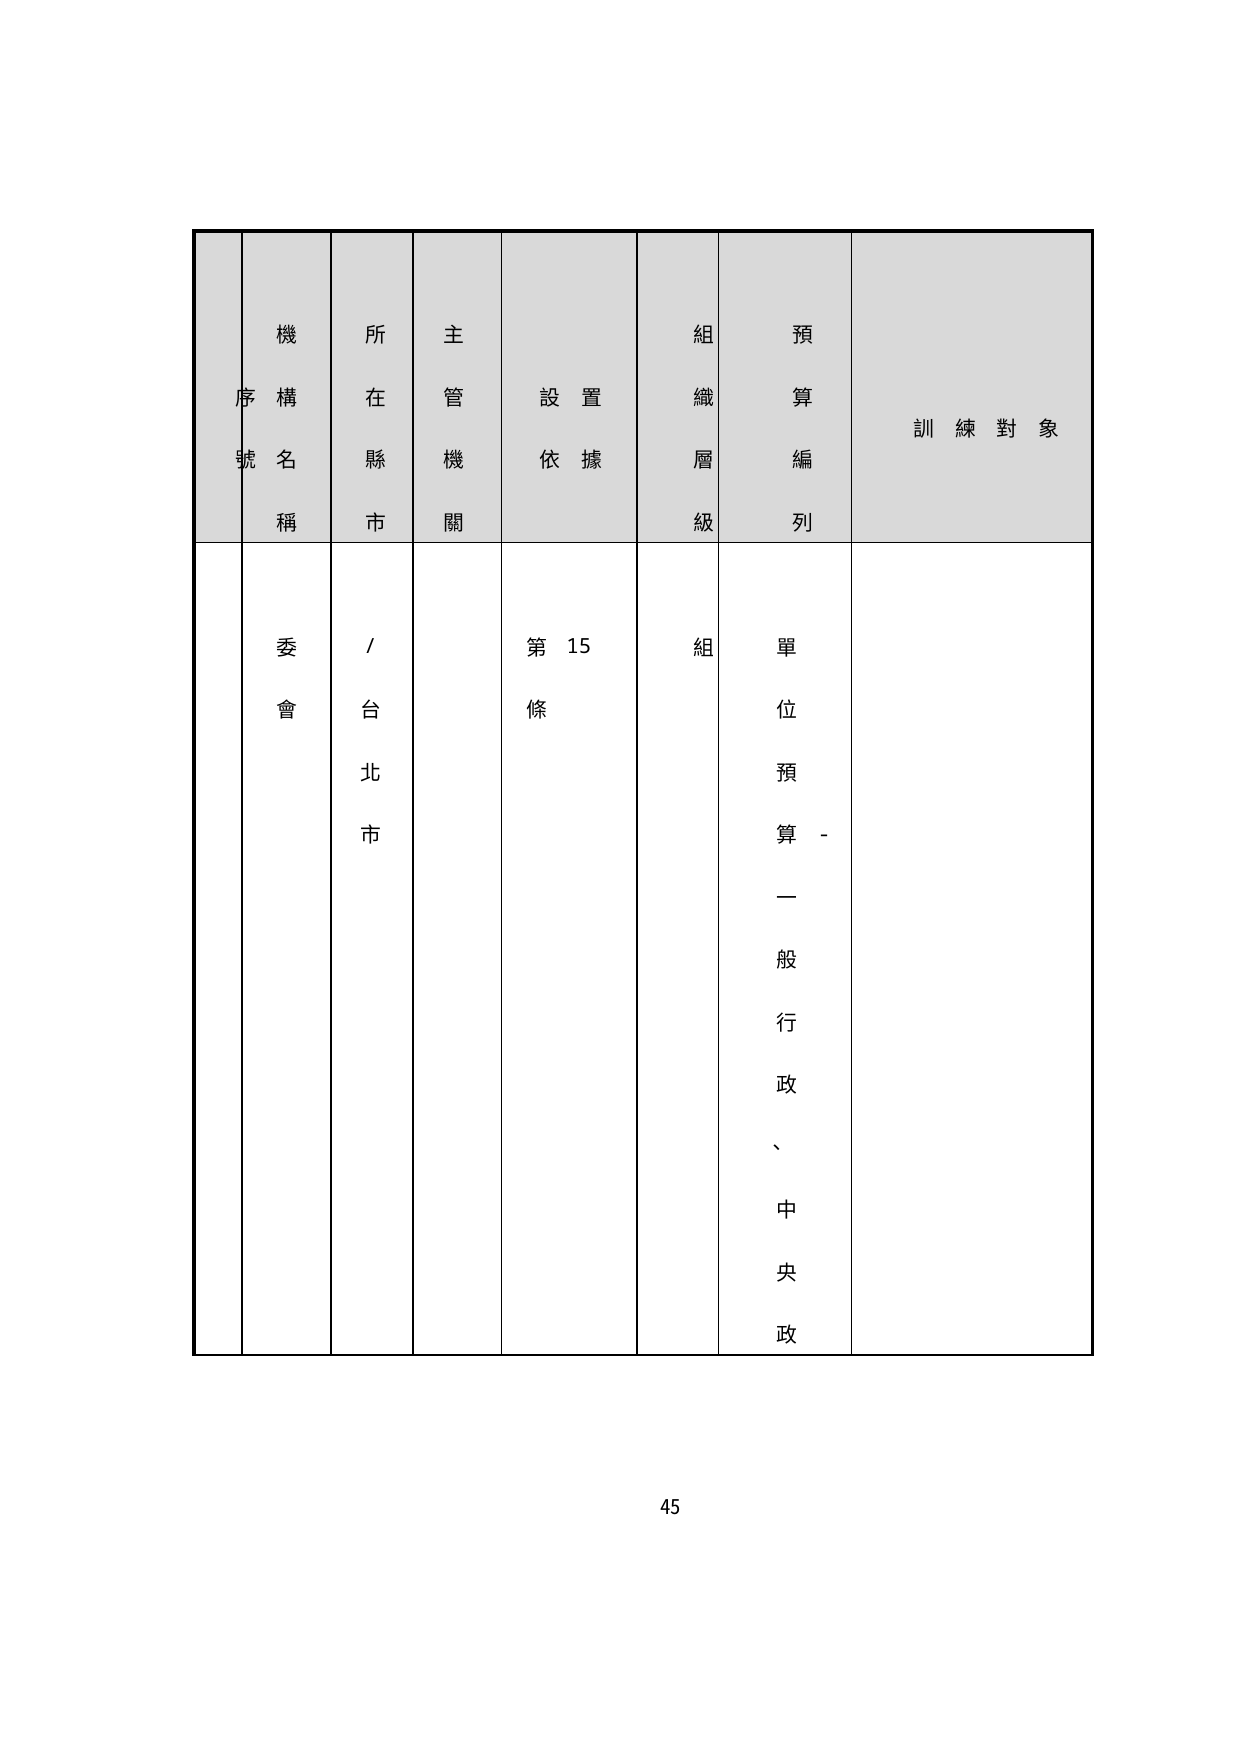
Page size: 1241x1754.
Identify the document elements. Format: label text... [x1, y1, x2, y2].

table_header 組織層級 [638, 233, 718, 542]
table_header 機構名稱 [243, 233, 330, 542]
table_header 訓練對象 [852, 233, 1091, 542]
table_cell /台北市 [332, 543, 412, 1354]
table_cell [196, 543, 241, 1354]
table_header 預算編列 [719, 233, 851, 542]
table_cell 第15條 [502, 543, 636, 1354]
table_header 序號 [196, 233, 241, 542]
table_header 所在縣市 [332, 233, 412, 542]
table_header 設置依據 [502, 233, 636, 542]
table_cell [414, 543, 501, 1354]
table_header 主管機關 [414, 233, 501, 542]
table_cell 單位預算-一般行政、中央政 [719, 543, 851, 1354]
table_cell [852, 543, 1091, 1354]
table_cell 委會 [243, 543, 330, 1354]
table_cell 組 [638, 543, 718, 1354]
